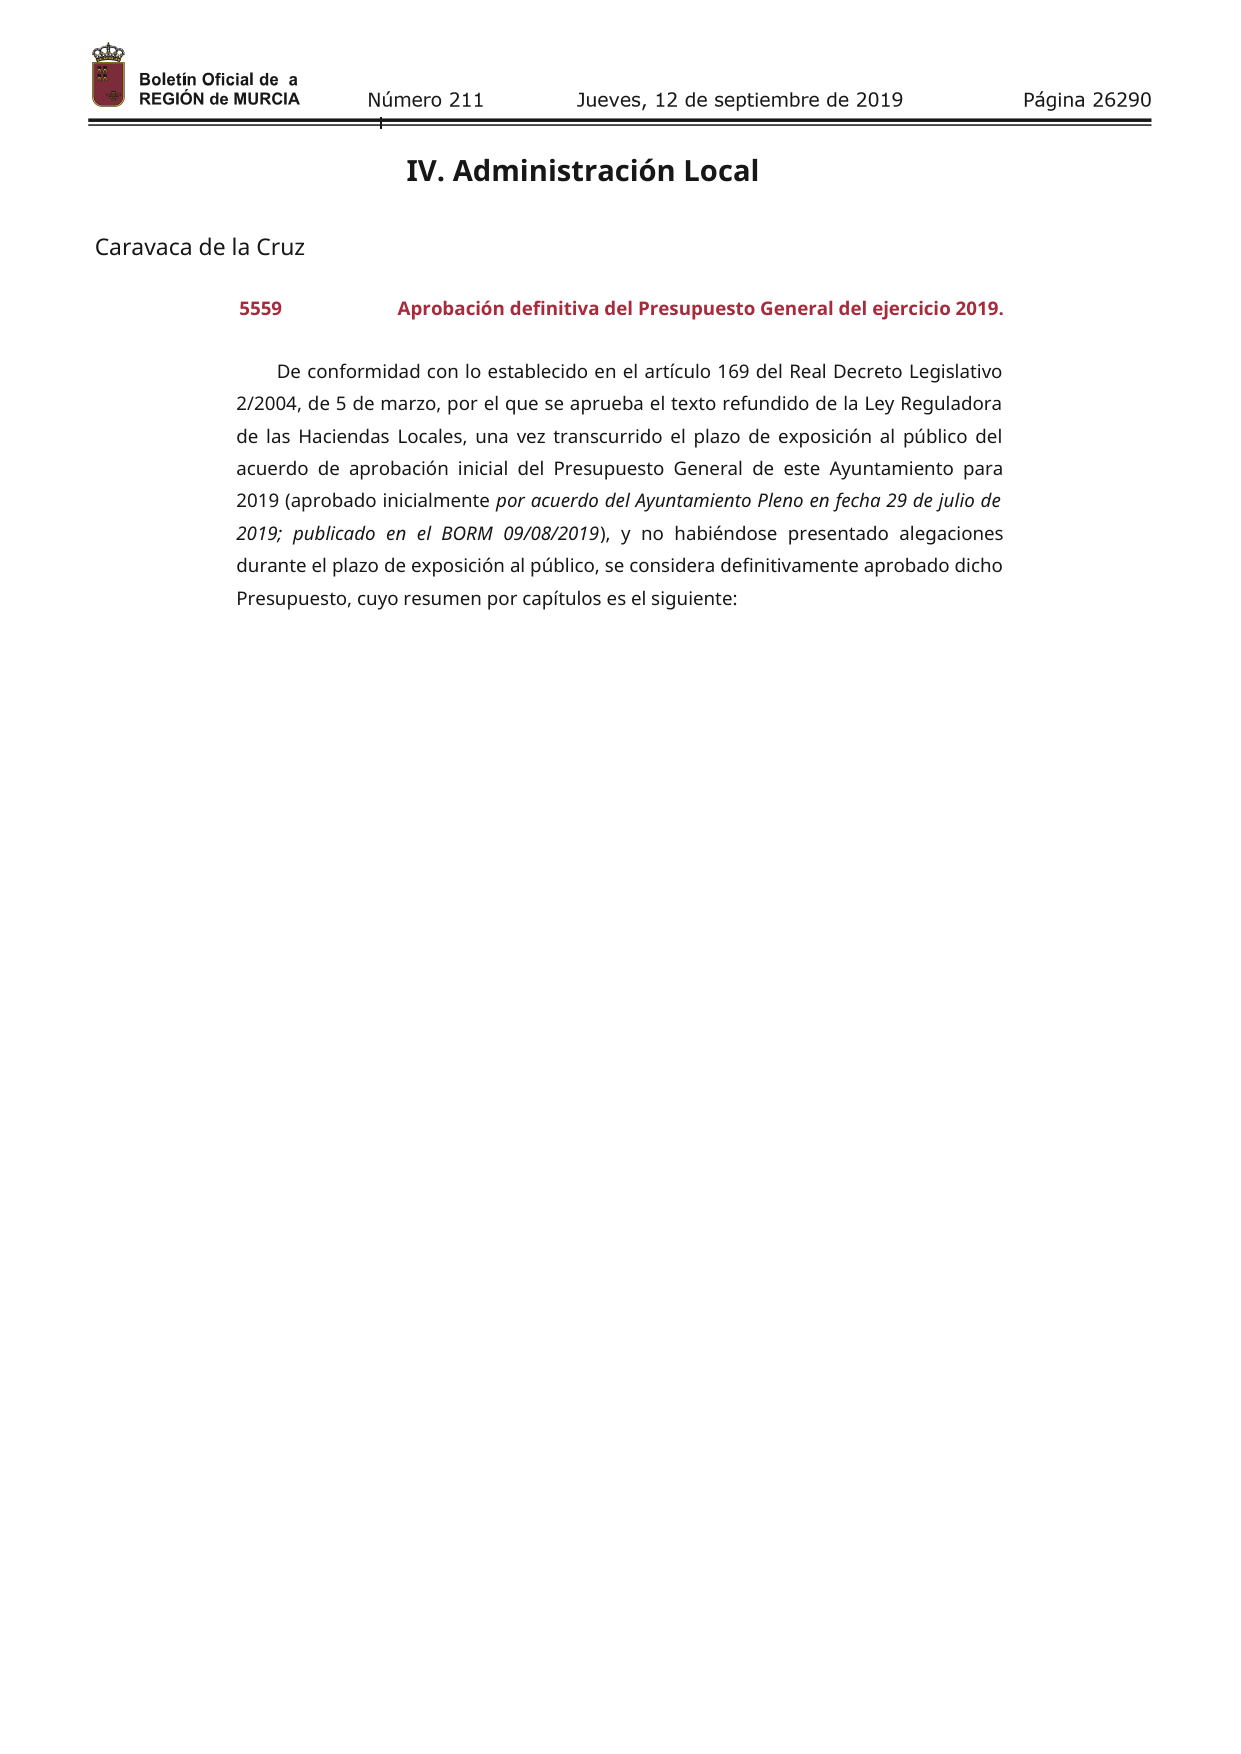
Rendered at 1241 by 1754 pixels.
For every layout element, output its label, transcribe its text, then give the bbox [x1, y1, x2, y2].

text Caravaca de la Cruz [94, 231, 1004, 262]
text 5559 Aprobación definitiva del Presupuesto General del ejercicio 2019. [94, 293, 1004, 322]
text IV. Administración Local [406, 150, 1004, 190]
text De conformidad con lo establecido en el artículo 169 del Real Decreto Legislativo 2/2004, de 5 de marzo, por el que se aprueba el texto refundido de la Ley Reguladora de las Haciendas Locales, una vez transcurrido el plazo de exposición al público del acuerdo de aprobación inicial del Presupuesto General de este Ayuntamiento para 2019 (aprobado inicialmente por acuerdo del Ayuntamiento Pleno en fecha 29 de julio de 2019; publicado en el BORM 09/08/2019), y no habiéndose presentado alegaciones durante el plazo de exposición al público, se considera definitivamente aprobado dicho Presupuesto, cuyo resumen por capítulos es el siguiente: [236, 358, 1004, 610]
